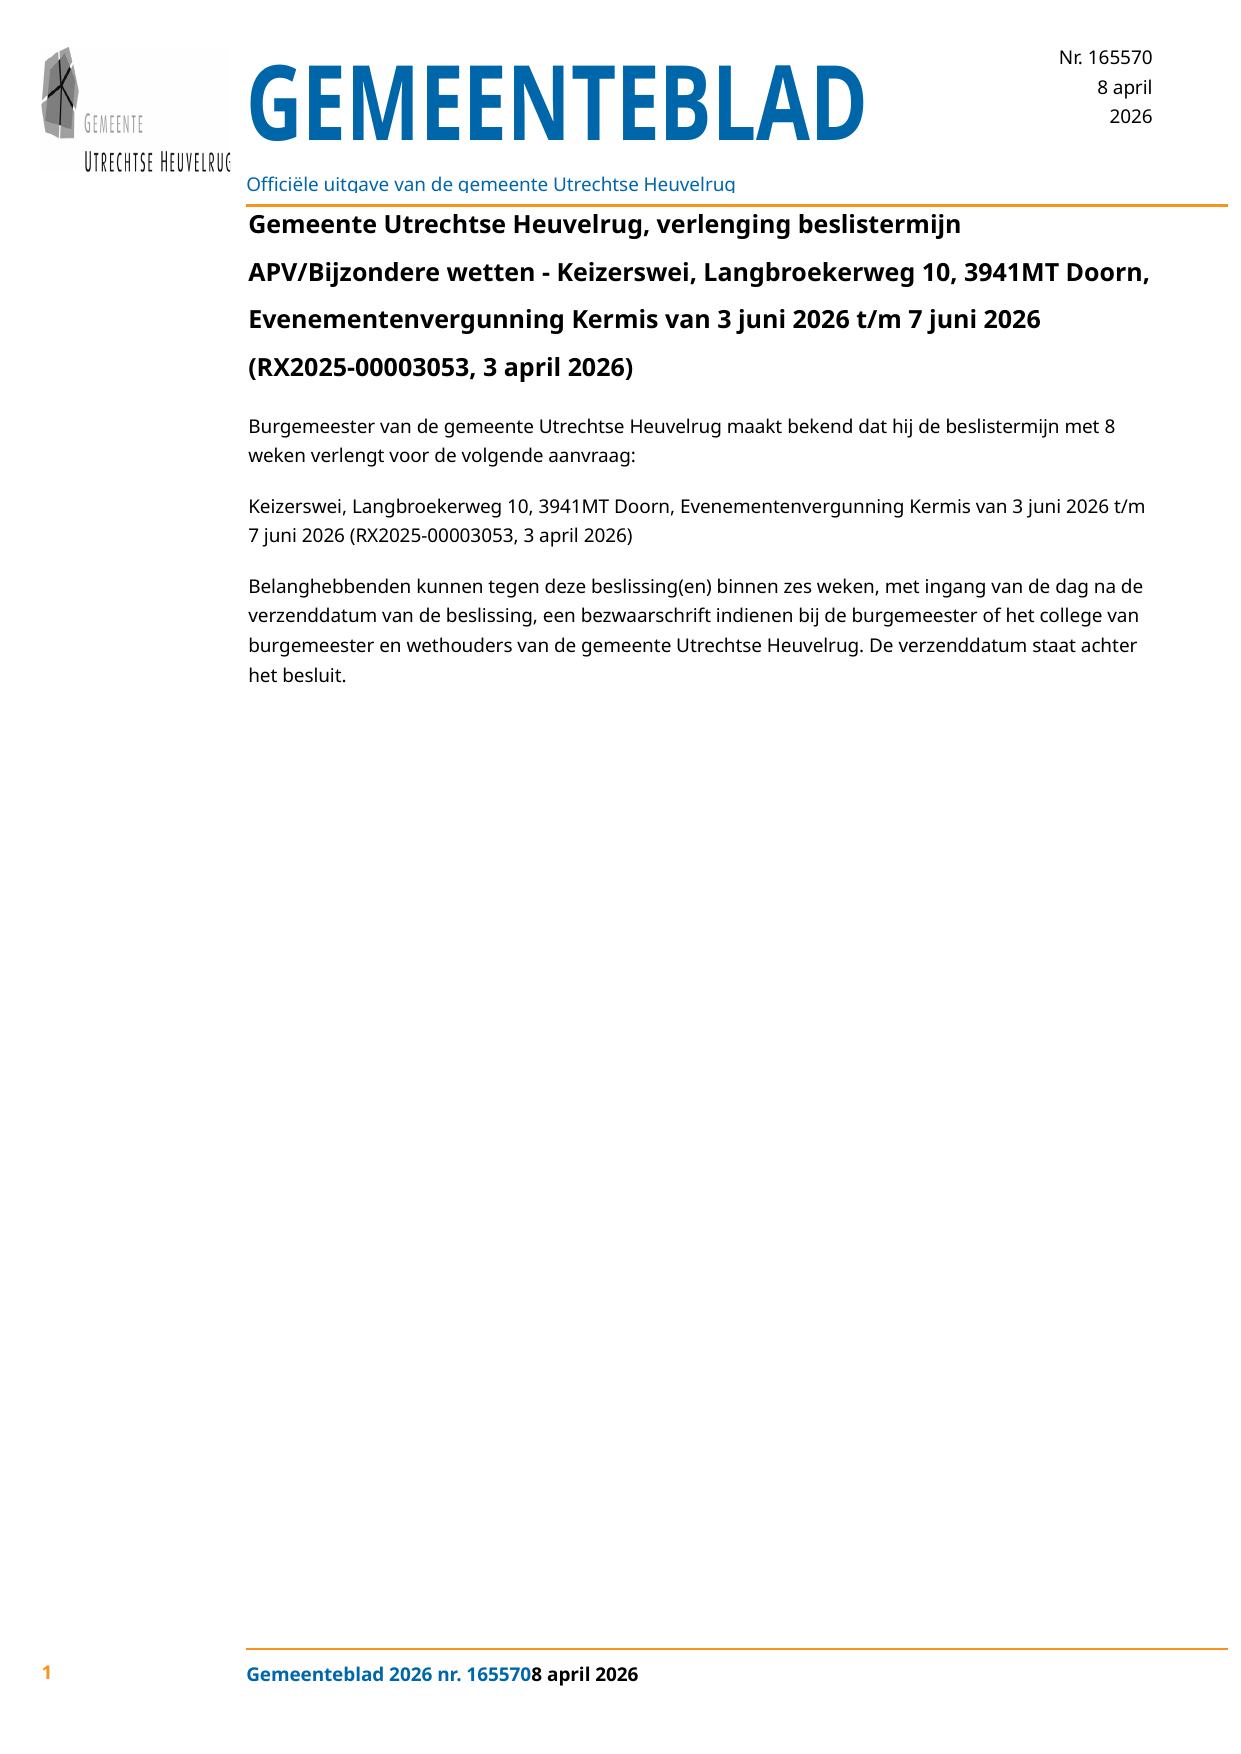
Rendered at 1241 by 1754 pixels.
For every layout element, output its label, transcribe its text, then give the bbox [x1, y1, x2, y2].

text Burgemeester van de gemeente Utrechtse Heuvelrug maakt bekend dat hij de beslistermijn met 8 weken verlengt voor de volgende aanvraag: [248, 413, 1152, 468]
text Keizerswei, Langbroekerweg 10, 3941MT Doorn, Evenementenvergunning Kermis van 3 juni 2026 t/m 7 juni 2026 (RX2025-00003053, 3 april 2026) [248, 493, 1152, 548]
text Belanghebbenden kunnen tegen deze beslissing(en) binnen zes weken, met ingang van de dag na de verzenddatum van de beslissing, een bezwaarschrift indienen bij de burgemeester of het college van burgemeester en wethouders van de gemeente Utrechtse Heuvelrug. De verzenddatum staat achter het besluit. [248, 573, 1152, 688]
picture [41, 47, 231, 172]
text Gemeente Utrechtse Heuvelrug, verlenging beslistermijn APV/Bijzondere wetten - Keizerswei, Langbroekerweg 10, 3941MT Doorn, Evenementenvergunning Kermis van 3 juni 2026 t/m 7 juni 2026 (RX2025-00003053, 3 april 2026) [248, 207, 1152, 384]
